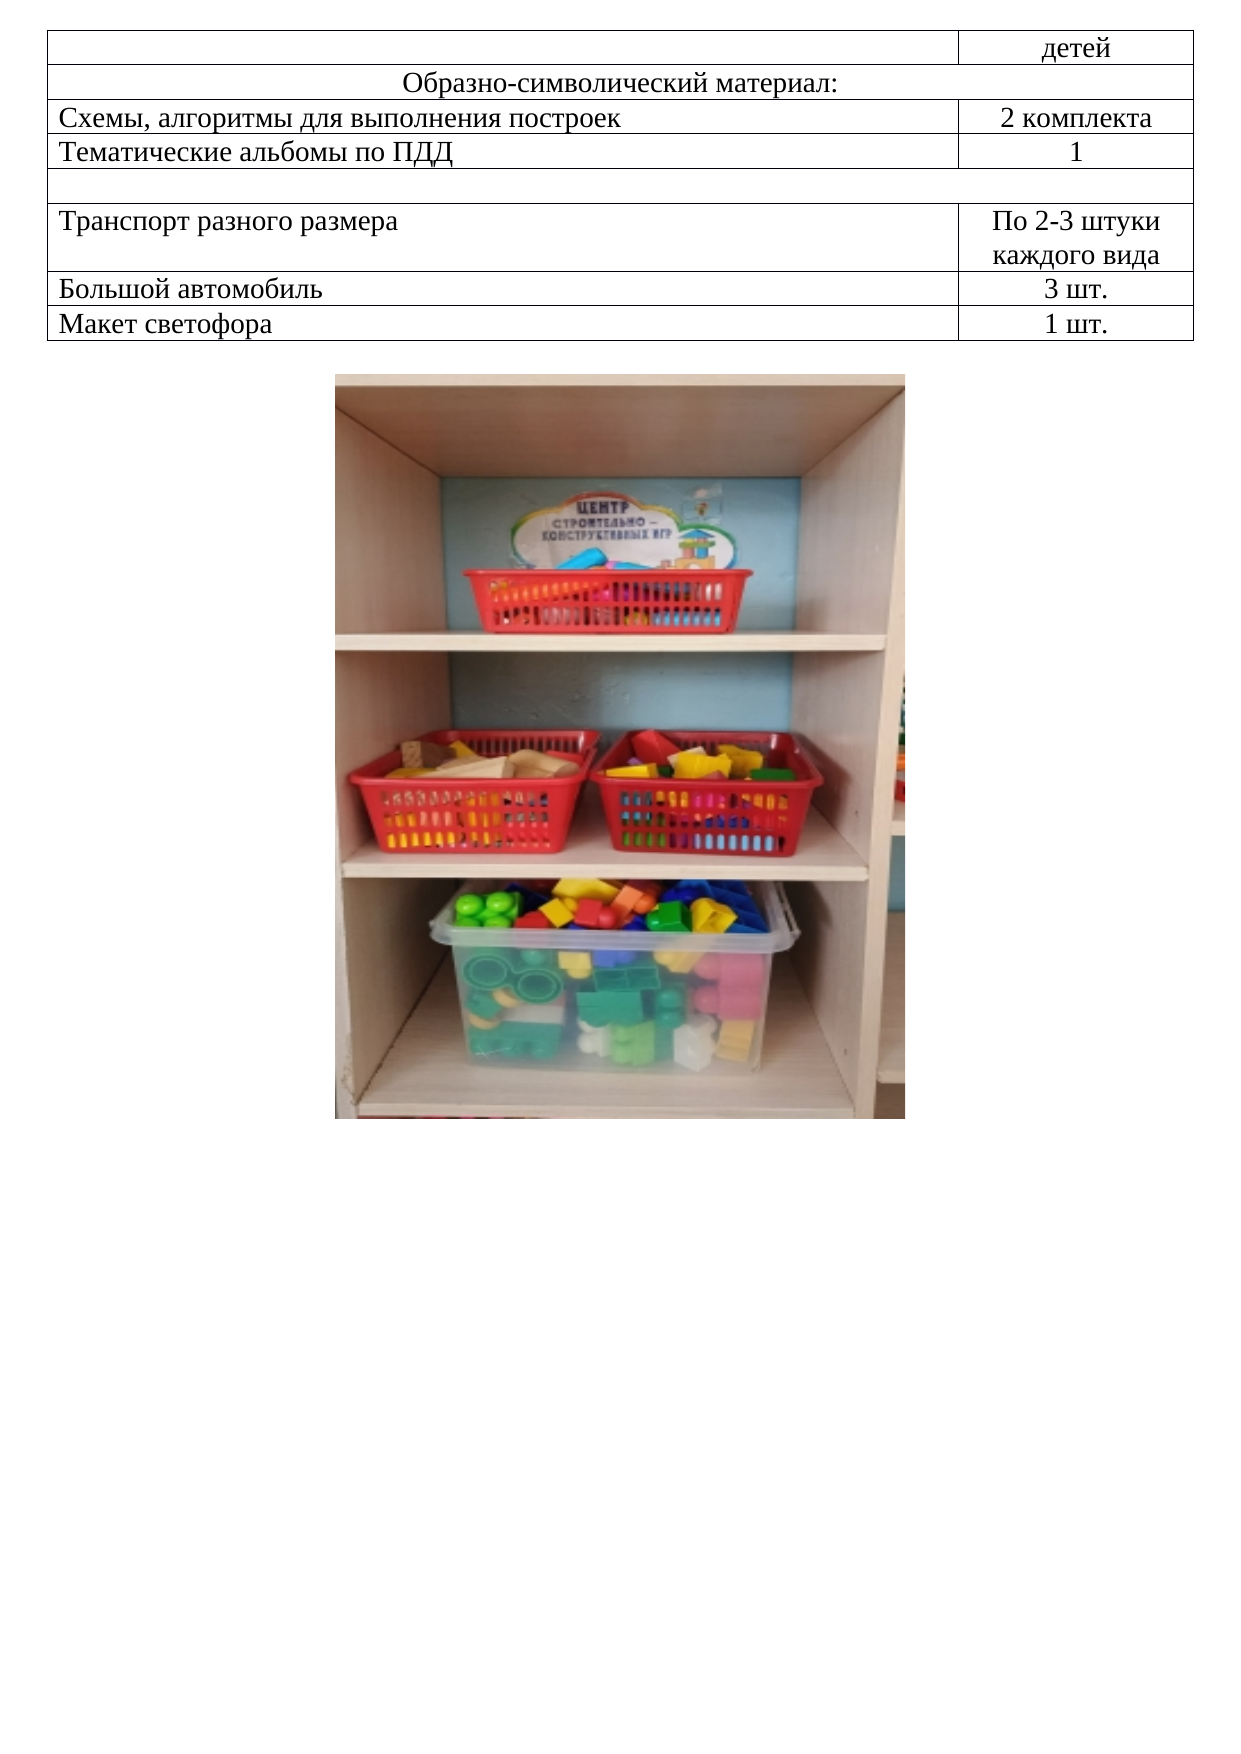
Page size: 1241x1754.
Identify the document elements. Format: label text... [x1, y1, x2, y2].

table_cell детей [959, 31, 1193, 64]
table_cell 2 комплекта [959, 100, 1193, 133]
table_cell [48, 169, 1193, 202]
table_cell По 2-3 штуки каждого вида [959, 204, 1193, 271]
table_cell 1 [959, 134, 1193, 168]
table_cell Большой автомобиль [48, 272, 958, 305]
table_cell 1 шт. [959, 306, 1193, 340]
table_cell Транспорт разного размера [48, 204, 958, 271]
table_cell Тематические альбомы по ПДД [48, 134, 958, 168]
table_cell Образно-символический материал: [48, 65, 1193, 99]
table_cell Схемы, алгоритмы для выполнения построек [48, 100, 958, 133]
table_cell Макет светофора [48, 306, 958, 340]
table_cell 3 шт. [959, 272, 1193, 305]
picture [335, 374, 906, 1119]
table_cell [48, 31, 958, 64]
